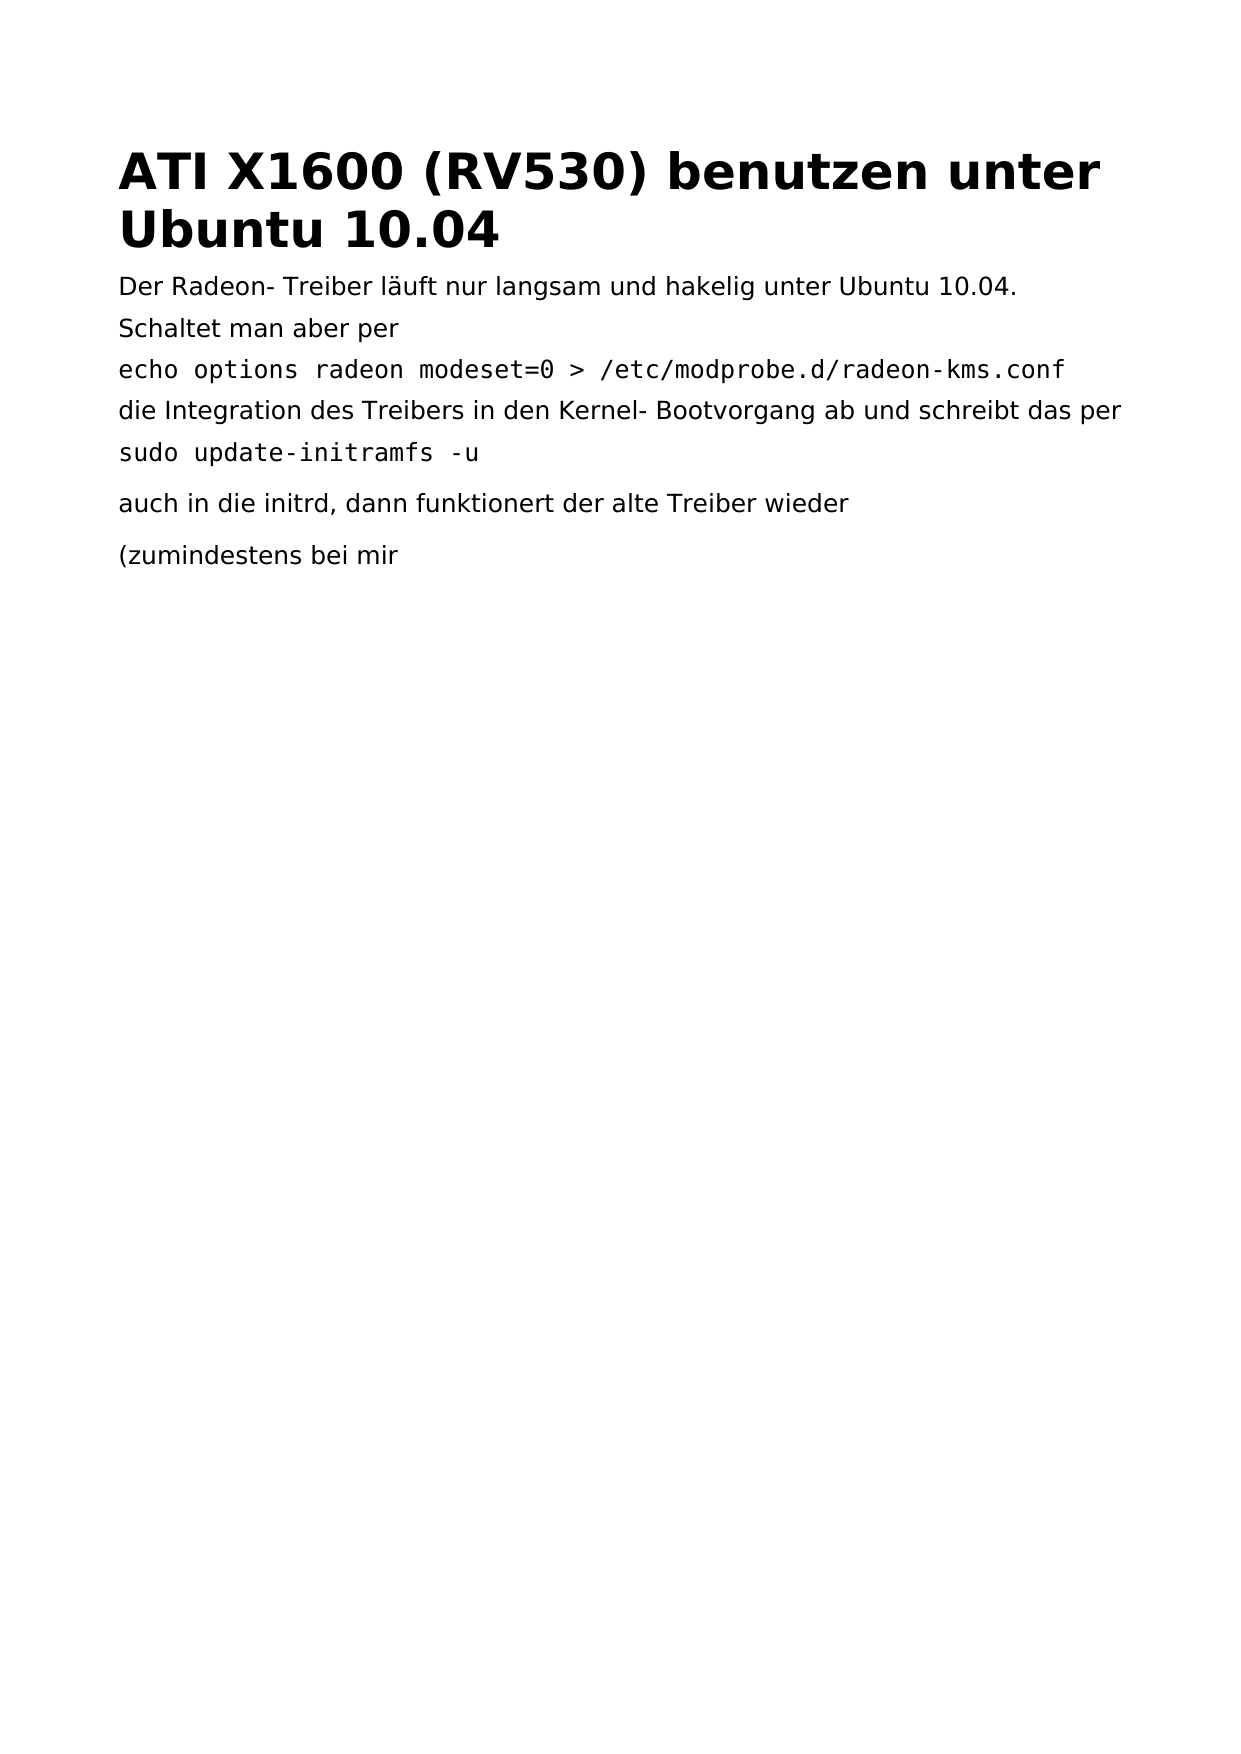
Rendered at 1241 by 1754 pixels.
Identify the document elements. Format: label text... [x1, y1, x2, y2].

text Der Radeon- Treiber läuft nur langsam und hakelig unter Ubuntu 10.04. [118, 272, 1122, 301]
subtitle ATI X1600 (RV530) benutzen unter Ubuntu 10.04 [118, 143, 1122, 259]
text echo options radeon modeset=0 > /etc/modprobe.d/radeon-kms.conf [118, 355, 1122, 384]
text sudo update-initramfs -u [118, 438, 1122, 467]
text die Integration des Treibers in den Kernel- Bootvorgang ab und schreibt das per [118, 396, 1122, 426]
text auch in die initrd, dann funktionert der alte Treiber wieder [118, 479, 1122, 518]
text (zumindestens bei mir [118, 531, 1122, 570]
text Schaltet man aber per [118, 314, 1122, 343]
